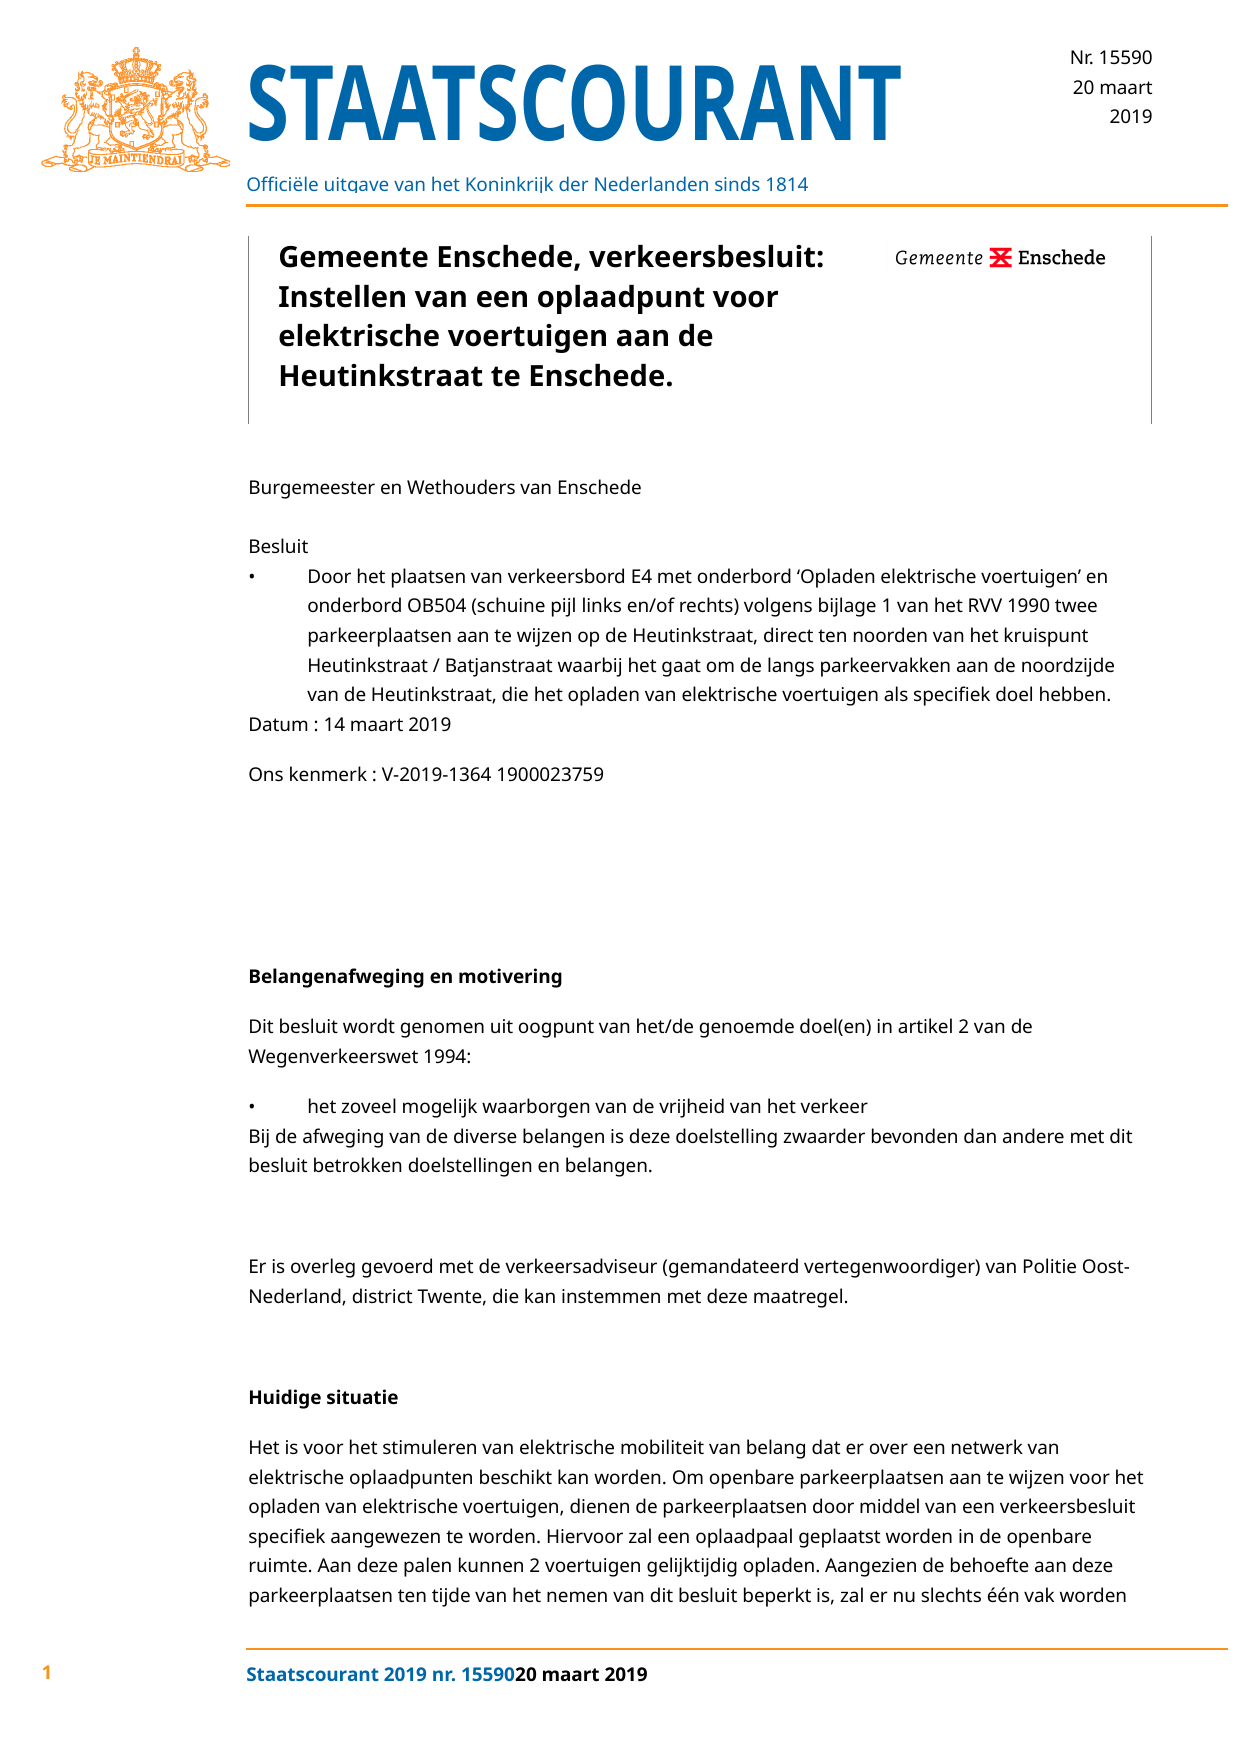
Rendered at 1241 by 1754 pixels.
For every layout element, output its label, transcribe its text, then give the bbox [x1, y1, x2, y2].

text Huidige situatie [248, 1384, 1152, 1410]
table_header Gemeente Enschede, verkeersbesluit: Instellen van een oplaadpunt voor elektrische voertuigen aan de Heutinkstraat te Enschede. [249, 236, 850, 424]
text Het is voor het stimuleren van elektrische mobiliteit van belang dat er over een netwerk van elektrische oplaadpunten beschikt kan worden. Om openbare parkeerplaatsen aan te wijzen voor het opladen van elektrische voertuigen, dienen de parkeerplaatsen door middel van een verkeersbesluit specifiek aangewezen te worden. Hiervoor zal een oplaadpaal geplaatst worden in de openbare ruimte. Aan deze palen kunnen 2 voertuigen gelijktijdig opladen. Aangezien de behoefte aan deze parkeerplaatsen ten tijde van het nemen van dit besluit beperkt is, zal er nu slechts één vak worden [248, 1434, 1152, 1608]
text Datum : 14 maart 2019 [248, 711, 1152, 737]
picture [41, 47, 231, 172]
text Ons kenmerk : V-2019-1364 1900023759 [248, 761, 1152, 787]
text Bij de afweging van de diverse belangen is deze doelstelling zwaarder bevonden dan andere met dit besluit betrokken doelstellingen en belangen. [248, 1123, 1152, 1178]
list het zoveel mogelijk waarborgen van de vrijheid van het verkeer [248, 1093, 1152, 1119]
picture [882, 236, 1119, 279]
table_header [850, 236, 1151, 424]
text Belangenafweging en motivering [248, 963, 1152, 989]
text Dit besluit wordt genomen uit oogpunt van het/de genoemde doel(en) in artikel 2 van de Wegenverkeerswet 1994: [248, 1013, 1152, 1069]
text Burgemeester en Wethouders van Enschede [248, 474, 1152, 500]
list Door het plaatsen van verkeersbord E4 met onderbord ‘Opladen elektrische voertuigen’ en onderbord OB504 (schuine pijl links en/of rechts) volgens bijlage 1 van het RVV 1990 twee parkeerplaatsen aan te wijzen op de Heutinkstraat, direct ten noorden van het kruispunt Heutinkstraat / Batjanstraat waarbij het gaat om de langs parkeervakken aan de noordzijde van de Heutinkstraat, die het opladen van elektrische voertuigen als specifiek doel hebben. [248, 563, 1152, 707]
text Er is overleg gevoerd met de verkeersadviseur (gemandateerd vertegenwoordiger) van Politie Oost-Nederland, district Twente, die kan instemmen met deze maatregel. [248, 1253, 1152, 1309]
text Besluit [248, 533, 1152, 559]
